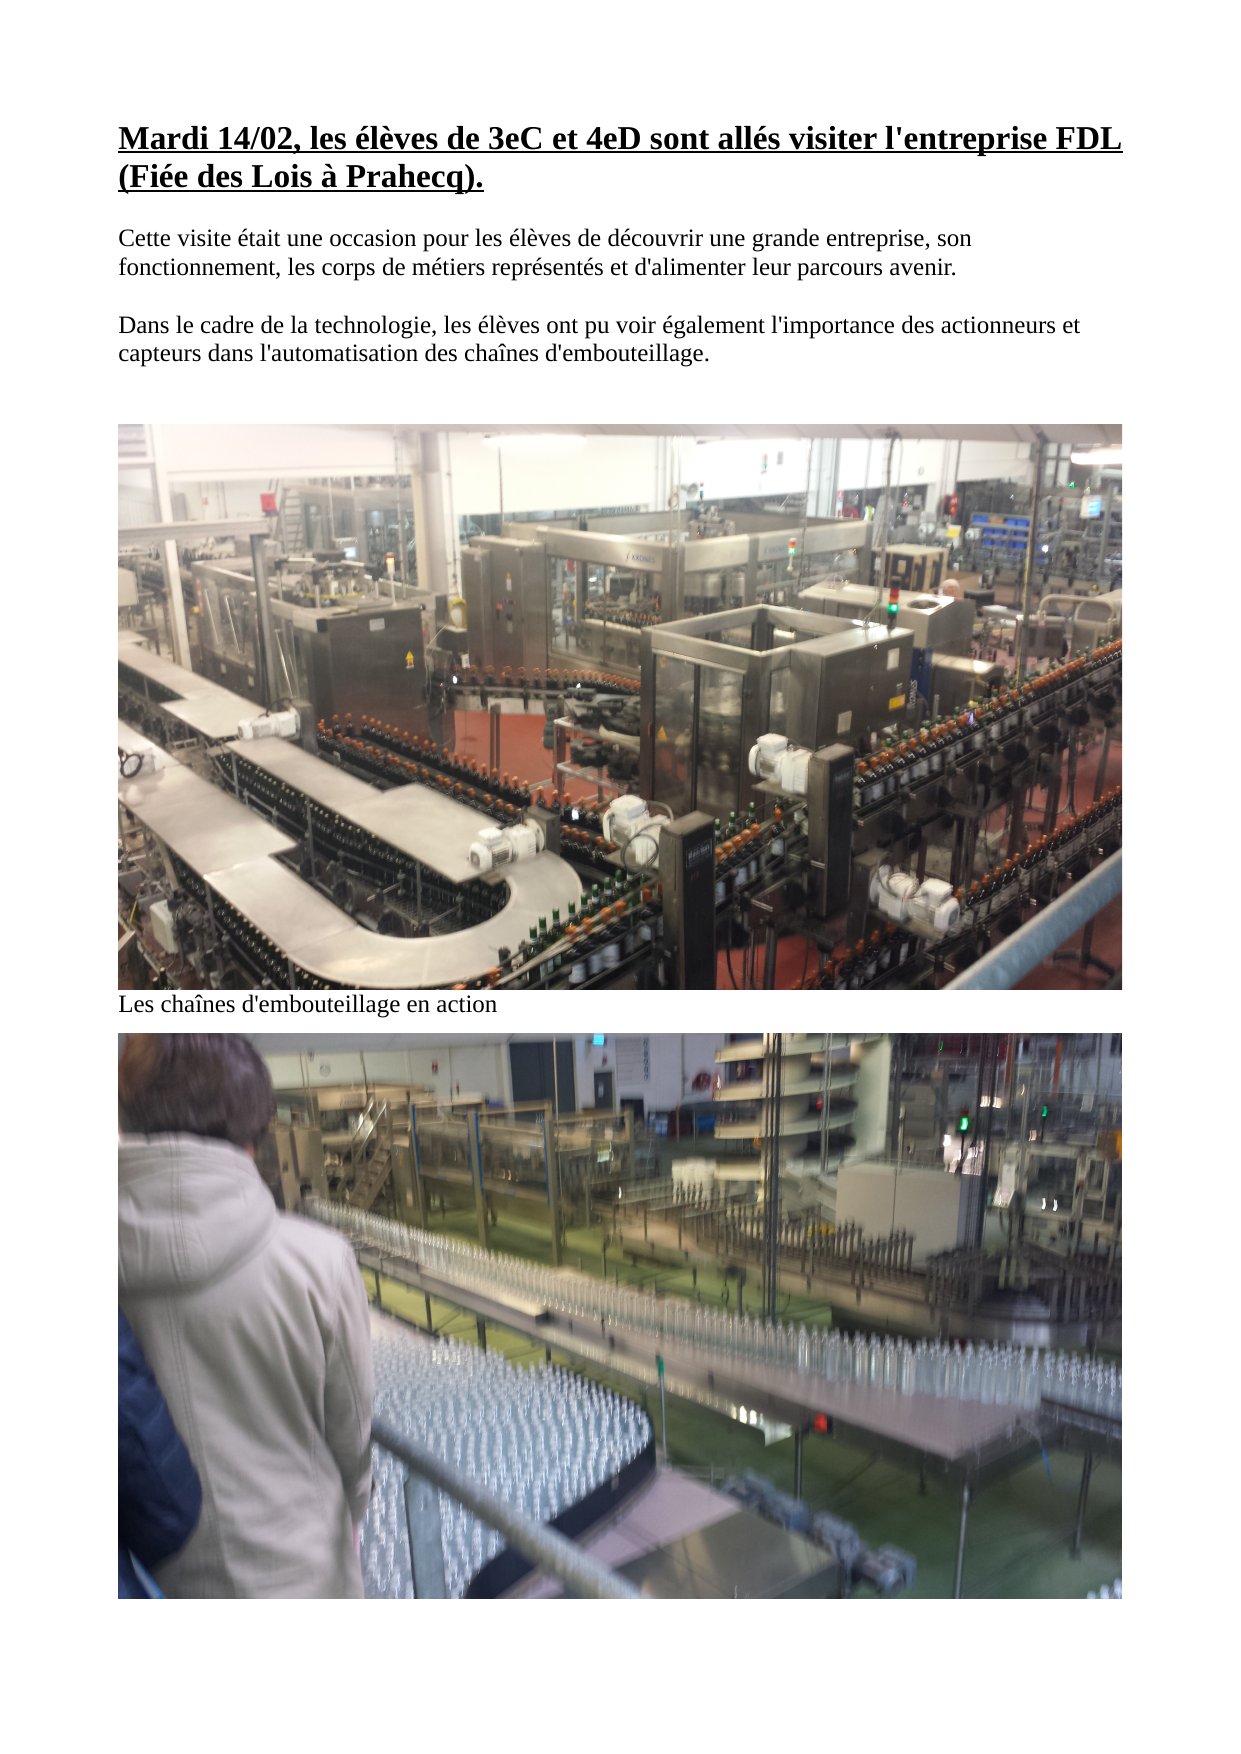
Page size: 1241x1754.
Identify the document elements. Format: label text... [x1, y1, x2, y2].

text Dans le cadre de la technologie, les élèves ont pu voir également l'importance des actionneurs et capteurs dans l'automatisation des chaînes d'embouteillage. [118, 310, 1122, 367]
text Mardi 14/02, les élèves de 3eC et 4eD sont allés visiter l'entreprise FDL [118, 118, 1122, 151]
text Cette visite était une occasion pour les élèves de découvrir une grande entreprise, son fonctionnement, les corps de métiers représentés et d'alimenter leur parcours avenir. [118, 223, 1122, 281]
picture [118, 424, 1123, 990]
picture [118, 1033, 1122, 1599]
text (Fiée des Lois à Prahecq). [118, 153, 1122, 195]
text Les chaînes d'embouteillage en action [118, 990, 1122, 1018]
